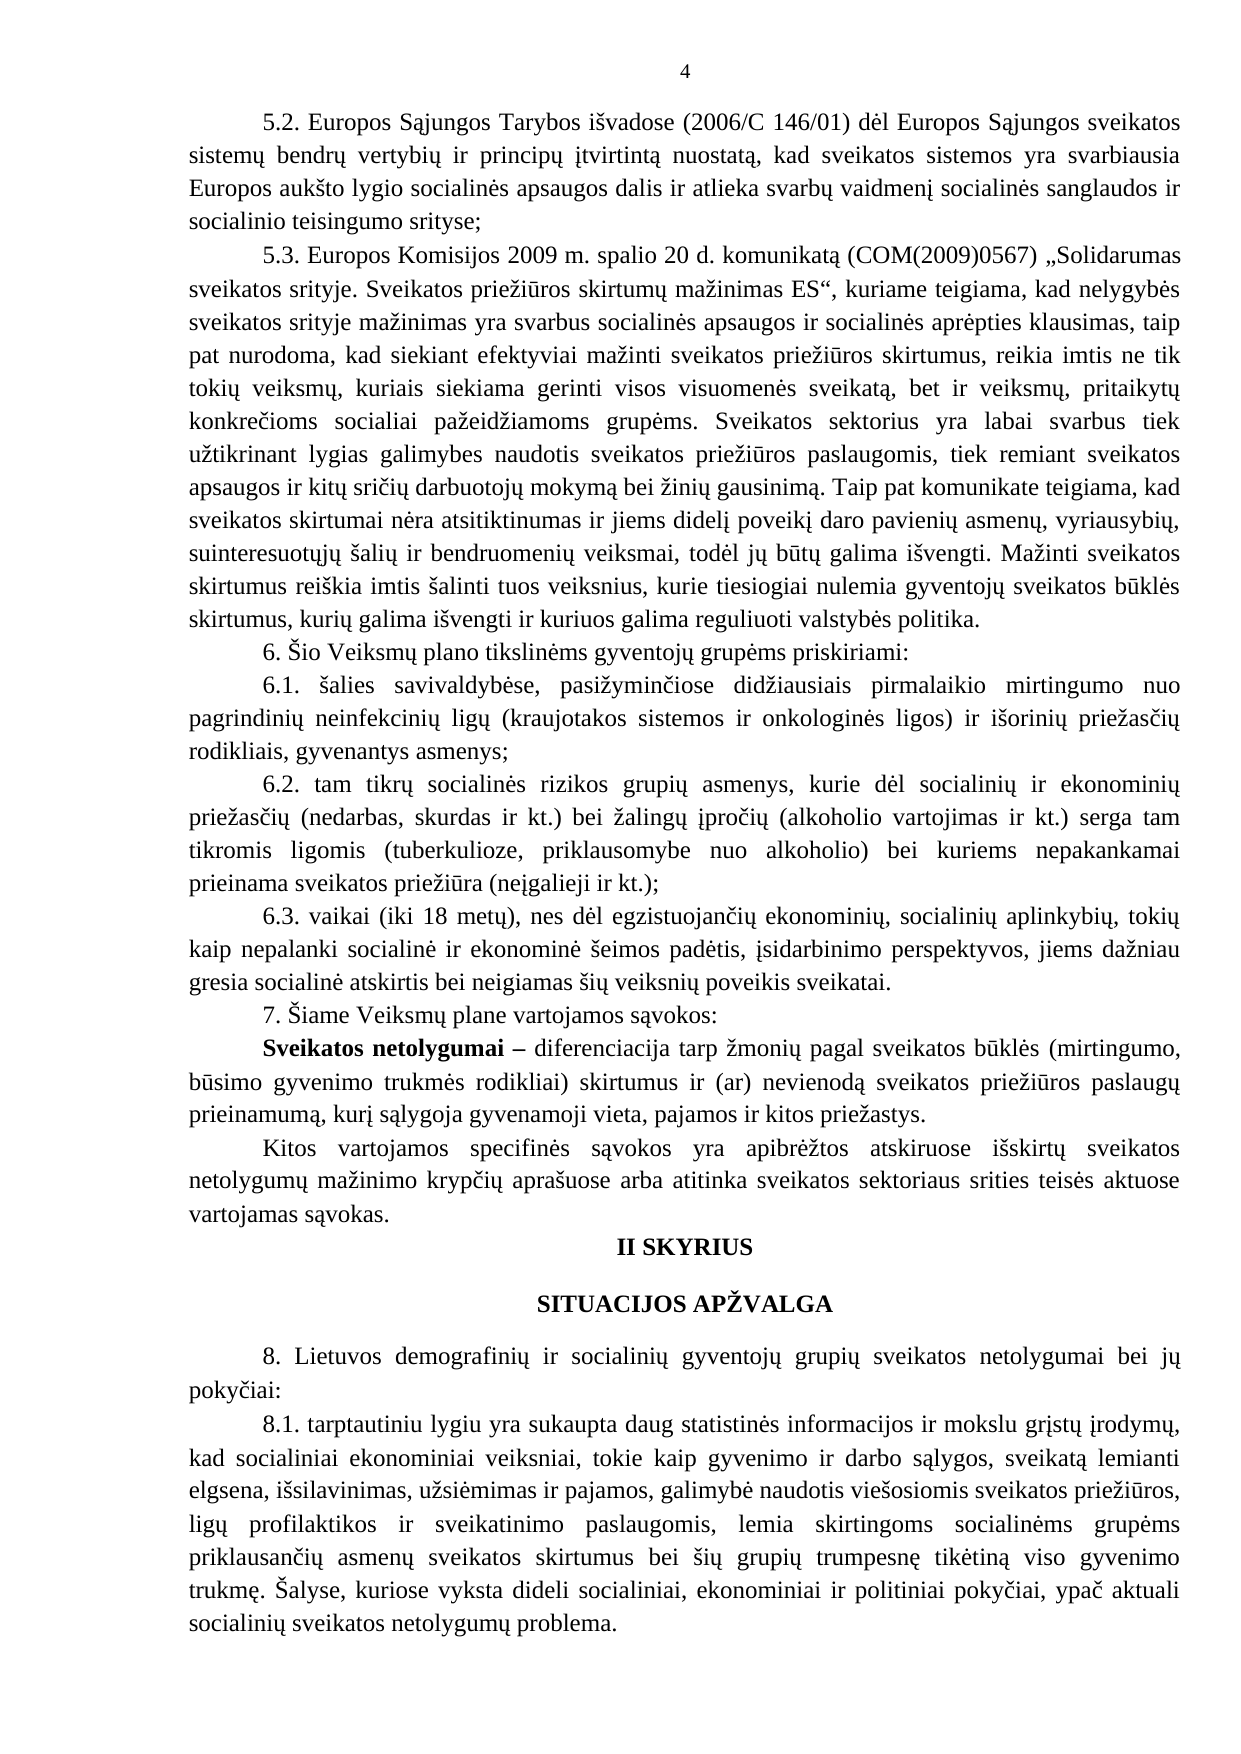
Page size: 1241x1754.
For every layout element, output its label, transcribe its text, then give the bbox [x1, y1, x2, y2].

text SITUACIJOS APŽVALGA [188, 1289, 1181, 1318]
text 6.3. vaikai (iki 18 metų), nes dėl egzistuojančių ekonominių, socialinių aplinkybių, tokių kaip nepalanki socialinė ir ekonominė šeimos padėtis, įsidarbinimo perspektyvos, jiems dažniau gresia socialinė atskirtis bei neigiamas šių veiksnių poveikis sveikatai. [188, 901, 1181, 996]
text Sveikatos netolygumai – diferenciacija tarp žmonių pagal sveikatos būklės (mirtingumo, būsimo gyvenimo trukmės rodikliai) skirtumus ir (ar) nevienodą sveikatos priežiūros paslaugų prieinamumą, kurį sąlygoja gyvenamoji vieta, pajamos ir kitos priežastys. [188, 1033, 1181, 1128]
text II SKYRIUS [188, 1232, 1181, 1260]
text 5.2. Europos Sąjungos Tarybos išvadose (2006/C 146/01) dėl Europos Sąjungos sveikatos sistemų bendrų vertybių ir principų įtvirtintą nuostatą, kad sveikatos sistemos yra svarbiausia Europos aukšto lygio socialinės apsaugos dalis ir atlieka svarbų vaidmenį socialinės sanglaudos ir socialinio teisingumo srityse; [188, 107, 1181, 235]
text 6.2. tam tikrų socialinės rizikos grupių asmenys, kurie dėl socialinių ir ekonominių priežasčių (nedarbas, skurdas ir kt.) bei žalingų įpročių (alkoholio vartojimas ir kt.) serga tam tikromis ligomis (tuberkulioze, priklausomybe nuo alkoholio) bei kuriems nepakankamai prieinama sveikatos priežiūra (neįgalieji ir kt.); [188, 769, 1181, 897]
text 5.3. Europos Komisijos 2009 m. spalio 20 d. komunikatą (COM(2009)0567) „Solidarumas sveikatos srityje. Sveikatos priežiūros skirtumų mažinimas ES“, kuriame teigiama, kad nelygybės sveikatos srityje mažinimas yra svarbus socialinės apsaugos ir socialinės aprėpties klausimas, taip pat nurodoma, kad siekiant efektyviai mažinti sveikatos priežiūros skirtumus, reikia imtis ne tik tokių veiksmų, kuriais siekiama gerinti visos visuomenės sveikatą, bet ir veiksmų, pritaikytų konkrečioms socialiai pažeidžiamoms grupėms. Sveikatos sektorius yra labai svarbus tiek užtikrinant lygias galimybes naudotis sveikatos priežiūros paslaugomis, tiek remiant sveikatos apsaugos ir kitų sričių darbuotojų mokymą bei žinių gausinimą. Taip pat komunikate teigiama, kad sveikatos skirtumai nėra atsitiktinumas ir jiems didelį poveikį daro pavienių asmenų, vyriausybių, suinteresuotųjų šalių ir bendruomenių veiksmai, todėl jų būtų galima išvengti. Mažinti sveikatos skirtumus reiškia imtis šalinti tuos veiksnius, kurie tiesiogiai nulemia gyventojų sveikatos būklės skirtumus, kurių galima išvengti ir kuriuos galima reguliuoti valstybės politika. [188, 239, 1181, 633]
text 8. Lietuvos demografinių ir socialinių gyventojų grupių sveikatos netolygumai bei jų pokyčiai: [188, 1341, 1181, 1405]
text 7. Šiame Veiksmų plane vartojamos sąvokos: [188, 1001, 1181, 1029]
text 8.1. tarptautiniu lygiu yra sukaupta daug statistinės informacijos ir mokslu grįstų įrodymų, kad socialiniai ekonominiai veiksniai, tokie kaip gyvenimo ir darbo sąlygos, sveikatą lemianti elgsena, išsilavinimas, užsiėmimas ir pajamos, galimybė naudotis viešosiomis sveikatos priežiūros, ligų profilaktikos ir sveikatinimo paslaugomis, lemia skirtingoms socialinėms grupėms priklausančių asmenų sveikatos skirtumus bei šių grupių trumpesnę tikėtiną viso gyvenimo trukmę. Šalyse, kuriose vyksta dideli socialiniai, ekonominiai ir politiniai pokyčiai, ypač aktuali socialinių sveikatos netolygumų problema. [188, 1409, 1181, 1636]
text 6. Šio Veiksmų plano tikslinėms gyventojų grupėms priskiriami: [188, 637, 1181, 666]
text Kitos vartojamos specifinės sąvokos yra apibrėžtos atskiruose išskirtų sveikatos netolygumų mažinimo krypčių aprašuose arba atitinka sveikatos sektoriaus srities teisės aktuose vartojamas sąvokas. [188, 1133, 1181, 1227]
text 6.1. šalies savivaldybėse, pasižyminčiose didžiausiais pirmalaikio mirtingumo nuo pagrindinių neinfekcinių ligų (kraujotakos sistemos ir onkologinės ligos) ir išorinių priežasčių rodikliais, gyvenantys asmenys; [188, 670, 1181, 765]
